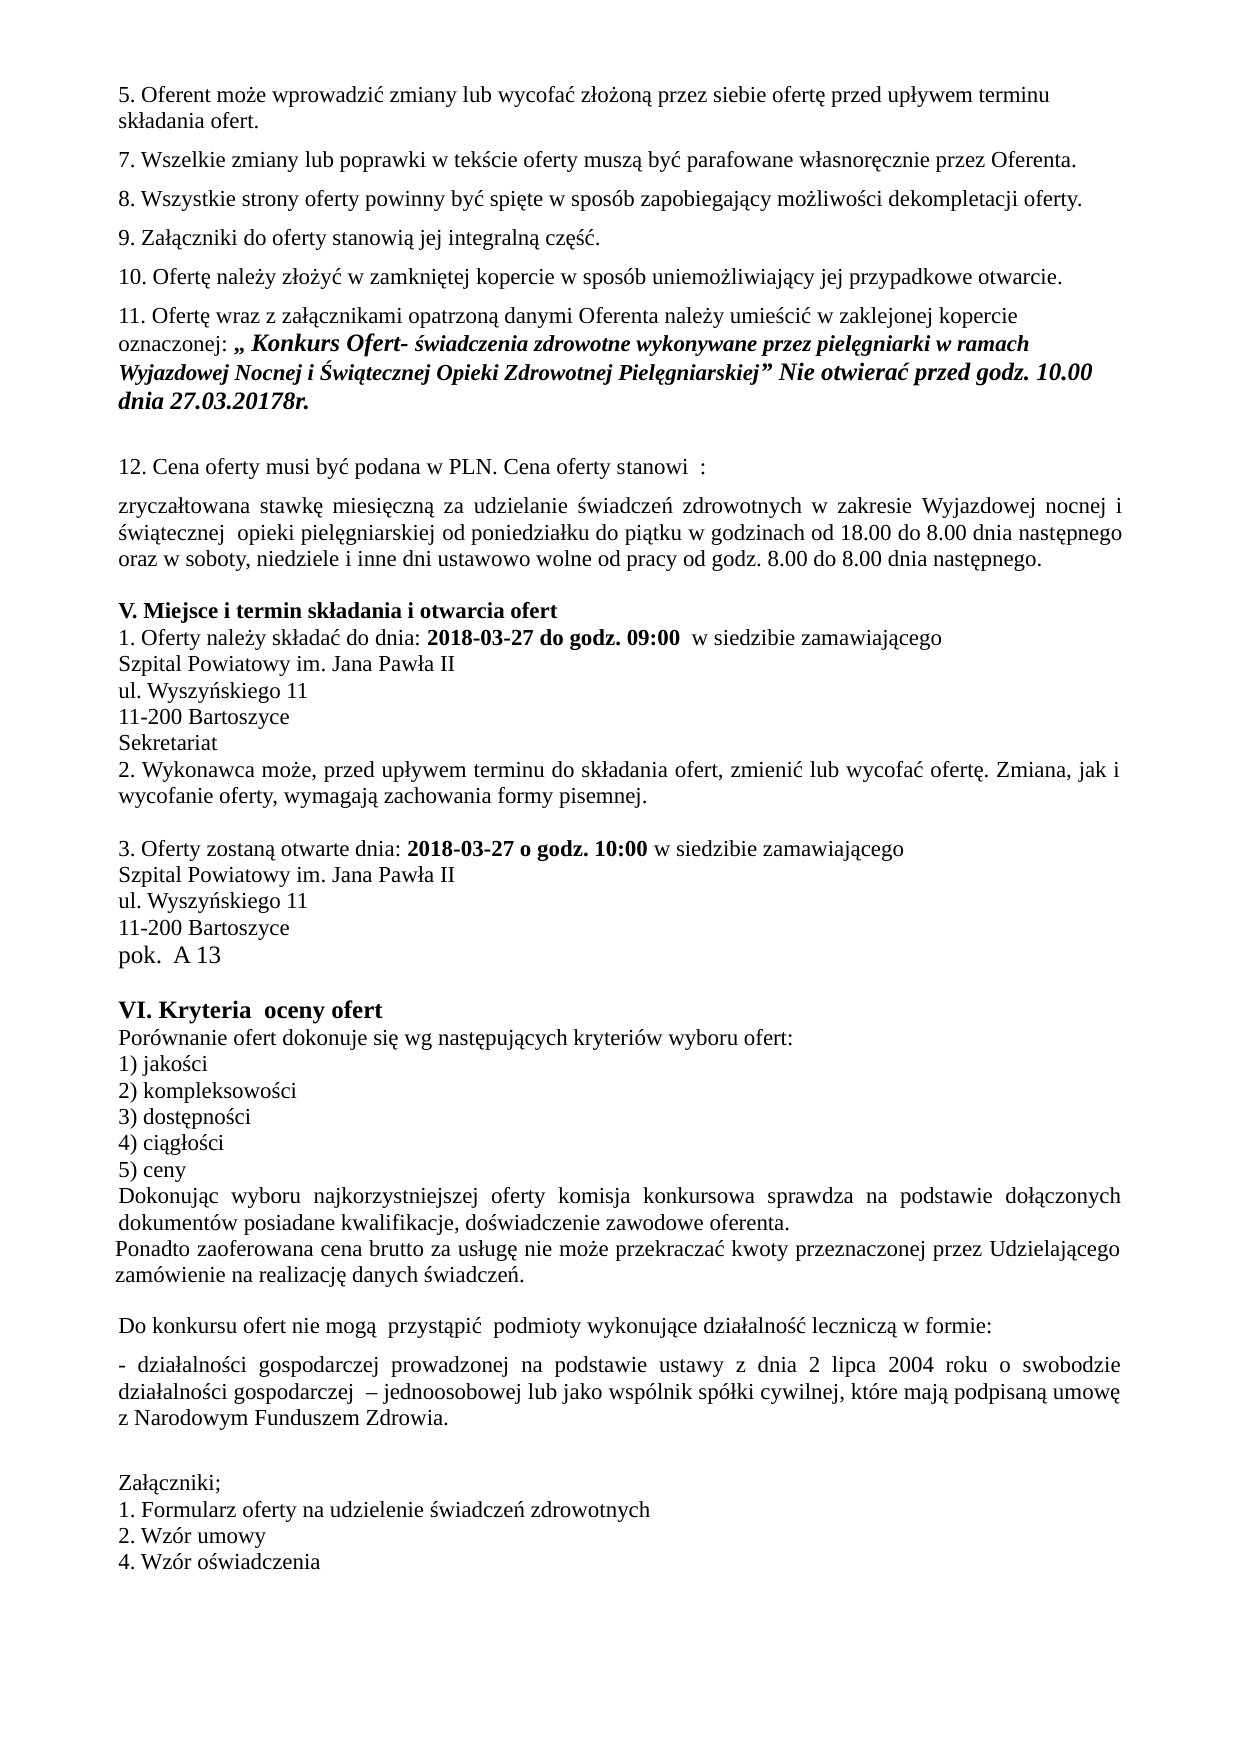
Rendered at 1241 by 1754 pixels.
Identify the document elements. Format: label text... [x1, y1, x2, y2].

text 5. Oferent może wprowadzić zmiany lub wycofać złożoną przez siebie ofertę przed upływem terminu składania ofert. [118, 81, 1122, 134]
text 1) jakości [118, 1050, 1122, 1077]
text Sekretariat [118, 729, 1122, 756]
text 3. Oferty zostaną otwarte dnia: 2018-03-27 o godz. 10:00 w siedzibie zamawiającego [118, 835, 1122, 861]
text 3) dostępności [118, 1103, 1122, 1129]
text Dokonując wyboru najkorzystniejszej oferty komisja konkursowa sprawdza na podstawie dołączonych dokumentów posiadane kwalifikacje, doświadczenie zawodowe oferenta. [118, 1182, 1122, 1235]
text Porównanie ofert dokonuje się wg następujących kryteriów wyboru ofert: [118, 1024, 1122, 1050]
text 10. Ofertę należy złożyć w zamkniętej kopercie w sposób uniemożliwiający jej przypadkowe otwarcie. [118, 263, 1122, 289]
text 4. Wzór oświadczenia [118, 1548, 1122, 1575]
text V. Miejsce i termin składania i otwarcia ofert [118, 598, 1122, 624]
text Szpital Powiatowy im. Jana Pawła II [118, 861, 1122, 887]
text 9. Załączniki do oferty stanowią jej integralną część. [118, 224, 1122, 251]
text 8. Wszystkie strony oferty powinny być spięte w sposób zapobiegający możliwości dekompletacji oferty. [118, 185, 1122, 212]
text 2. Wykonawca może, przed upływem terminu do składania ofert, zmienić lub wycofać ofertę. Zmiana, jak i wycofanie oferty, wymagają zachowania formy pisemnej. [118, 756, 1122, 808]
text VI. Kryteria oceny ofert [118, 995, 1122, 1024]
text pok. A 13 [118, 940, 1122, 969]
text 1. Formularz oferty na udzielenie świadczeń zdrowotnych [118, 1496, 1122, 1522]
text 11-200 Bartoszyce [118, 914, 1122, 940]
text ul. Wyszyńskiego 11 [118, 677, 1122, 703]
text 5) ceny [118, 1156, 1122, 1182]
text 7. Wszelkie zmiany lub poprawki w tekście oferty muszą być parafowane własnoręcznie przez Oferenta. [118, 146, 1122, 173]
text 2) kompleksowości [118, 1077, 1122, 1103]
text 12. Cena oferty musi być podana w PLN. Cena oferty stanowi : [118, 453, 1122, 480]
text Ponadto zaoferowana cena brutto za usługę nie może przekraczać kwoty przeznaczonej przez Udzielającego zamówienie na realizację danych świadczeń. [115, 1235, 1122, 1288]
text 2. Wzór umowy [118, 1522, 1122, 1548]
text zryczałtowana stawkę miesięczną za udzielanie świadczeń zdrowotnych w zakresie Wyjazdowej nocnej i świątecznej opieki pielęgniarskiej od poniedziałku do piątku w godzinach od 18.00 do 8.00 dnia następnego oraz w soboty, niedziele i inne dni ustawowo wolne od pracy od godz. 8.00 do 8.00 dnia następnego. [118, 492, 1122, 571]
text Szpital Powiatowy im. Jana Pawła II [118, 650, 1122, 677]
text 4) ciągłości [118, 1129, 1122, 1156]
text 1. Oferty należy składać do dnia: 2018-03-27 do godz. 09:00 w siedzibie zamawiającego [118, 624, 1122, 650]
text ul. Wyszyńskiego 11 [118, 887, 1122, 914]
text 11. Ofertę wraz z załącznikami opatrzoną danymi Oferenta należy umieścić w zaklejonej kopercie oznaczonej: „ Konkurs Ofert- świadczenia zdrowotne wykonywane przez pielęgniarki w ramach Wyjazdowej Nocnej i Świątecznej Opieki Zdrowotnej Pielęgniarskiej” Nie otwierać przed godz. 10.00 dnia 27.03.20178r. [118, 302, 1122, 414]
text Do konkursu ofert nie mogą przystąpić podmioty wykonujące działalność leczniczą w formie: [118, 1313, 1122, 1339]
text 11-200 Bartoszyce [118, 703, 1122, 729]
text Załączniki; [118, 1469, 1122, 1496]
text - działalności gospodarczej prowadzonej na podstawie ustawy z dnia 2 lipca 2004 roku o swobodzie działalności gospodarczej – jednoosobowej lub jako wspólnik spółki cywilnej, które mają podpisaną umowę z Narodowym Funduszem Zdrowia. [118, 1351, 1122, 1431]
